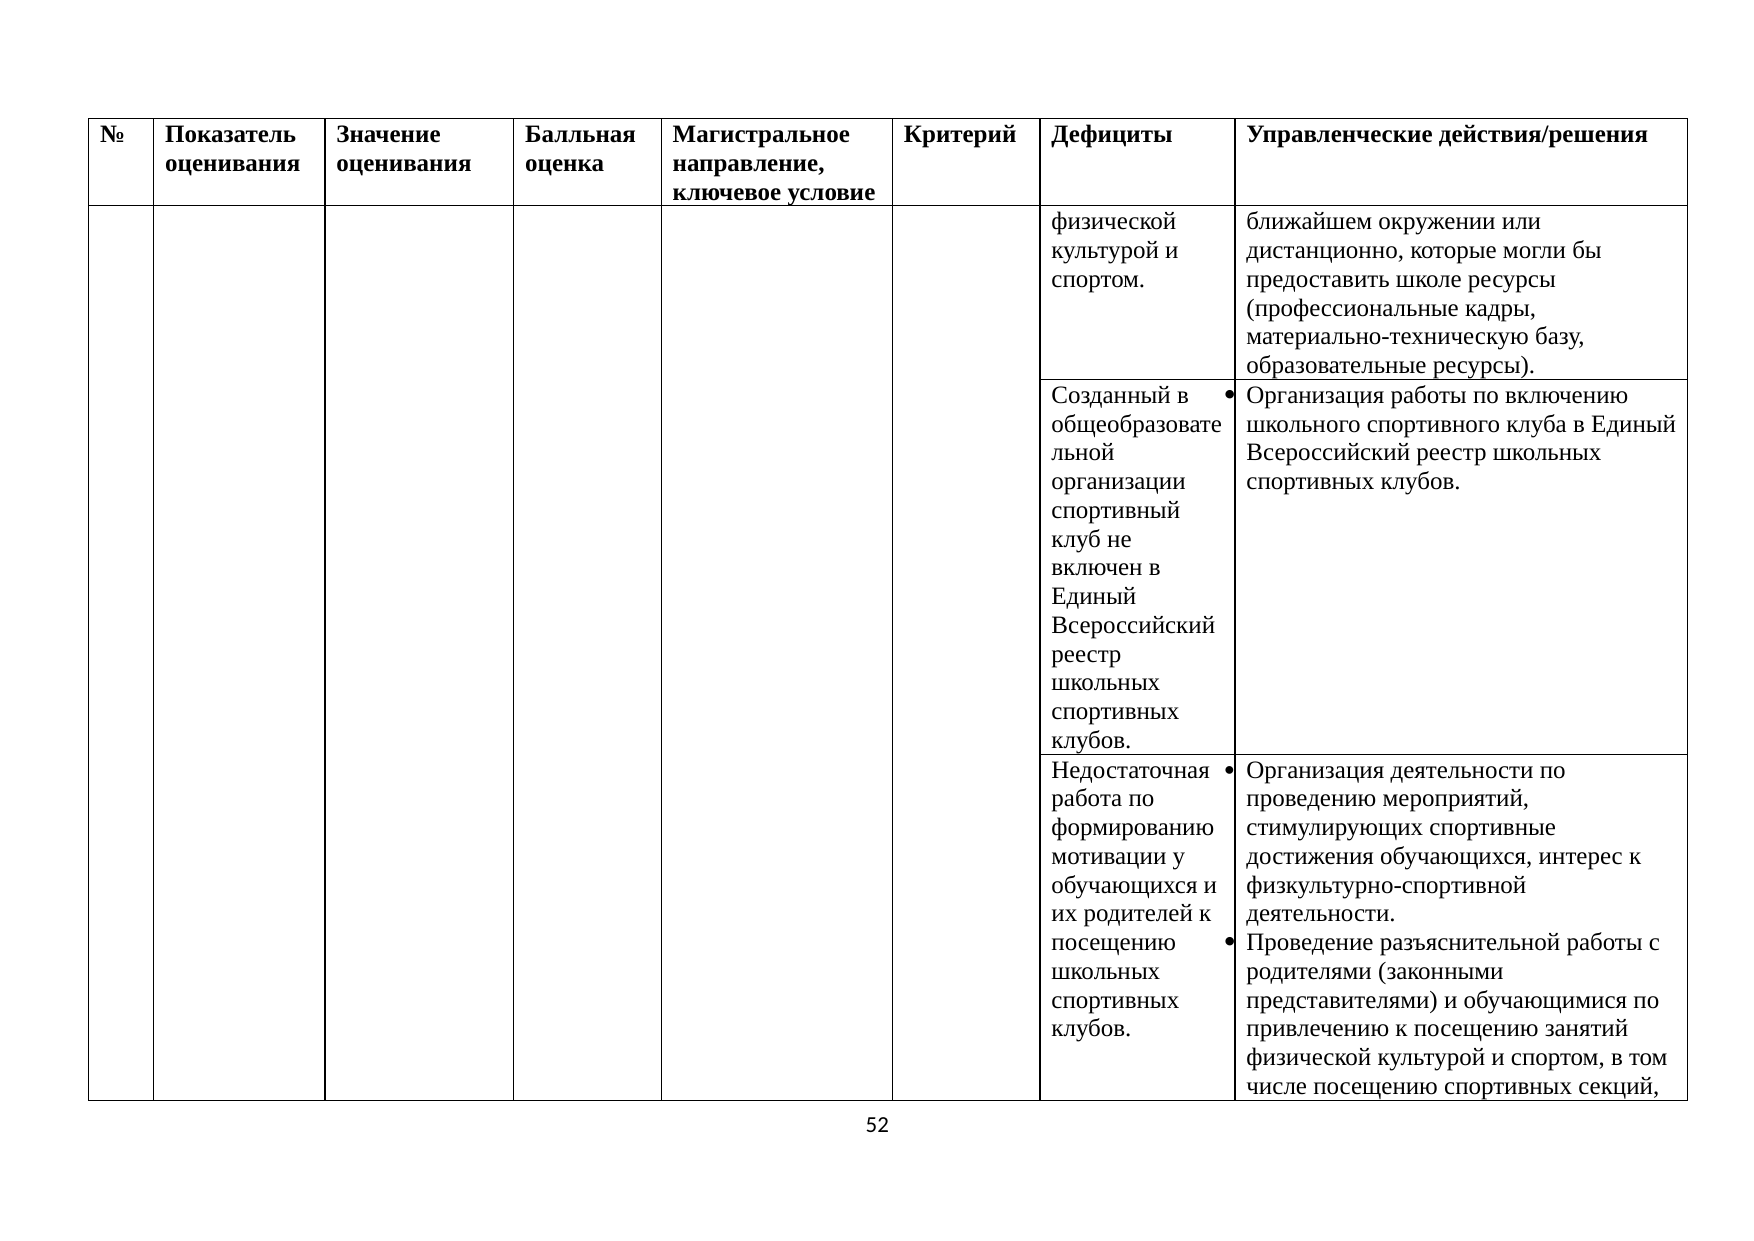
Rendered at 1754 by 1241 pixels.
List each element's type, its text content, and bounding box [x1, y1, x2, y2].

table_cell Отсутствие спортивного зала, соответствующего требованиям СанПин, отсутствие спортивной инфраструктуры для занятий физической культурой и спортом. [1041, 206, 1234, 379]
table_header Управленческие действия/решения [1236, 119, 1687, 205]
table_header Дефициты [1041, 119, 1234, 205]
table_header № [89, 119, 153, 205]
table_cell ближайшем окружении или дистанционно, которые могли бы предоставить школе ресурсы (профессиональные кадры, материально-техническую базу, образовательные ресурсы). [1236, 206, 1687, 379]
table_cell Организация деятельности по проведению мероприятий, стимулирующих спортивные достижения обучающихся, интерес к физкультурно-спортивной деятельности. Проведение разъяснительной работы с родителями (законными представителями) и обучающимися по привлечению к посещению занятий физической культурой и спортом, в том числе посещению спортивных секций, [1236, 755, 1687, 1100]
table_header Значение оценивания [326, 119, 513, 205]
table_header Балльная оценка [514, 119, 661, 205]
table_cell Недостаточная работа по формированию мотивации у обучающихся и их родителей к посещению школьных спортивных клубов. [1041, 755, 1234, 1100]
table_header Показатель оценивания [154, 119, 324, 205]
table_cell Организация работы по включению школьного спортивного клуба в Единый Всероссийский реестр школьных спортивных клубов. [1236, 380, 1687, 754]
table_header Магистральное направление, ключевое условие [662, 119, 892, 205]
table_header Критерий [893, 119, 1039, 205]
table_cell Созданный в общеобразовательной организации спортивный клуб не включен в Единый Всероссийский реестр школьных спортивных клубов. [1041, 380, 1234, 754]
